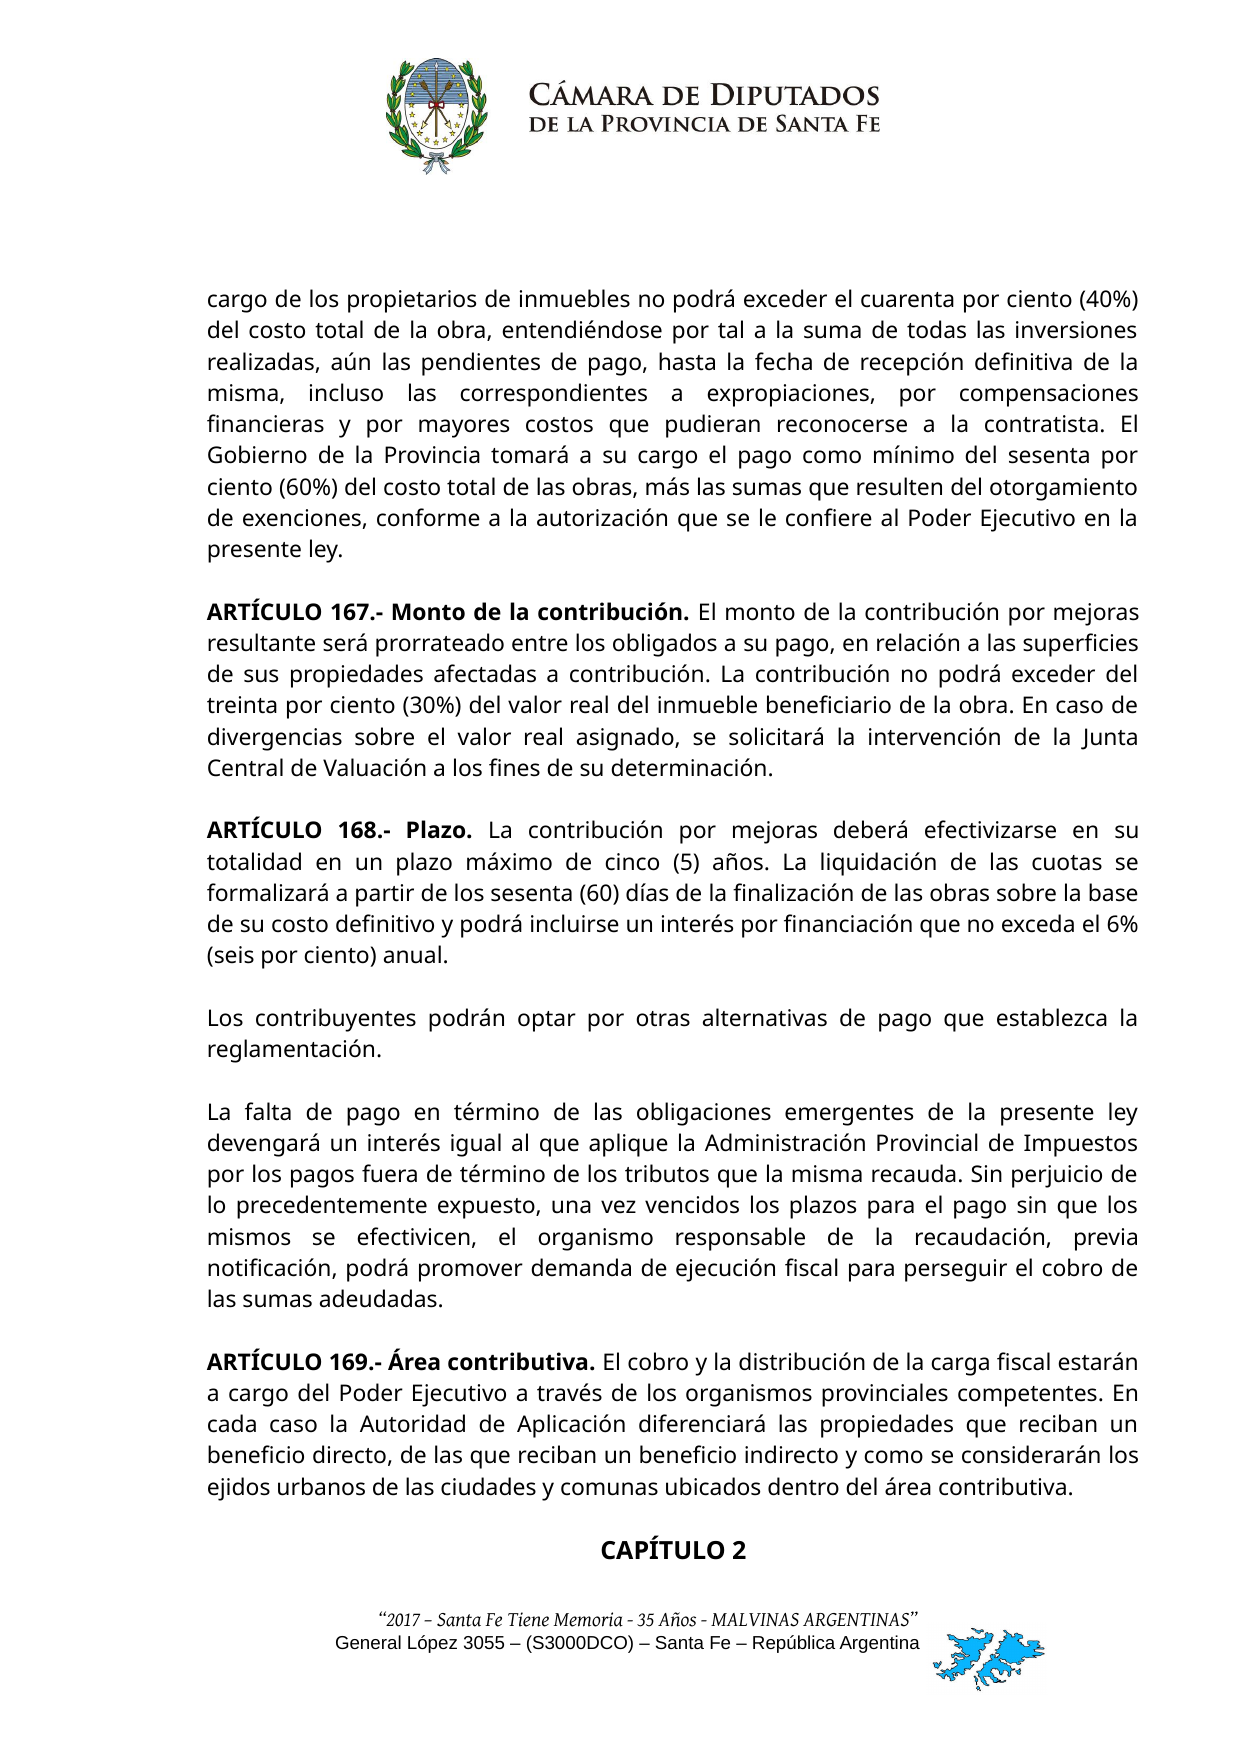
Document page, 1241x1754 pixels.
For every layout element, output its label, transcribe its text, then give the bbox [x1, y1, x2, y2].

text cargo de los propietarios de inmuebles no podrá exceder el cuarenta por ciento (40%) del costo total de la obra, entendiéndose por tal a la suma de todas las inversiones realizadas, aún las pendientes de pago, hasta la fecha de recepción definitiva de la misma, incluso las correspondientes a expropiaciones, por compensaciones financieras y por mayores costos que pudieran reconocerse a la contratista. El Gobierno de la Provincia tomará a su cargo el pago como mínimo del sesenta por ciento (60%) del costo total de las obras, más las sumas que resulten del otorgamiento de exenciones, conforme a la autorización que se le confiere al Poder Ejecutivo en la presente ley. [207, 283, 1140, 564]
text Los contribuyentes podrán optar por otras alternativas de pago que establezca la reglamentación. [207, 1002, 1140, 1064]
text ARTÍCULO 167.- Monto de la contribución. El monto de la contribución por mejoras resultante será prorrateado entre los obligados a su pago, en relación a las superficies de sus propiedades afectadas a contribución. La contribución no podrá exceder del treinta por ciento (30%) del valor real del inmueble beneficiario de la obra. En caso de divergencias sobre el valor real asignado, se solicitará la intervención de la Junta Central de Valuación a los fines de su determinación. [207, 595, 1140, 783]
picture [386, 58, 880, 179]
picture [926, 1622, 1048, 1695]
text CAPÍTULO 2 [207, 1533, 1140, 1567]
text ARTÍCULO 169.- Área contributiva. El cobro y la distribución de la carga fiscal estarán a cargo del Poder Ejecutivo a través de los organismos provinciales competentes. En cada caso la Autoridad de Aplicación diferenciará las propiedades que reciban un beneficio directo, de las que reciban un beneficio indirecto y como se considerarán los ejidos urbanos de las ciudades y comunas ubicados dentro del área contributiva. [207, 1345, 1140, 1502]
text ARTÍCULO 168.- Plazo. La contribución por mejoras deberá efectivizarse en su totalidad en un plazo máximo de cinco (5) años. La liquidación de las cuotas se formalizará a partir de los sesenta (60) días de la finalización de las obras sobre la base de su costo definitivo y podrá incluirse un interés por financiación que no exceda el 6% (seis por ciento) anual. [207, 814, 1140, 970]
text La falta de pago en término de las obligaciones emergentes de la presente ley devengará un interés igual al que aplique la Administración Provincial de Impuestos por los pagos fuera de término de los tributos que la misma recauda. Sin perjuicio de lo precedentemente expuesto, una vez vencidos los plazos para el pago sin que los mismos se efectivicen, el organismo responsable de la recaudación, previa notificación, podrá promover demanda de ejecución fiscal para perseguir el cobro de las sumas adeudadas. [207, 1095, 1140, 1314]
